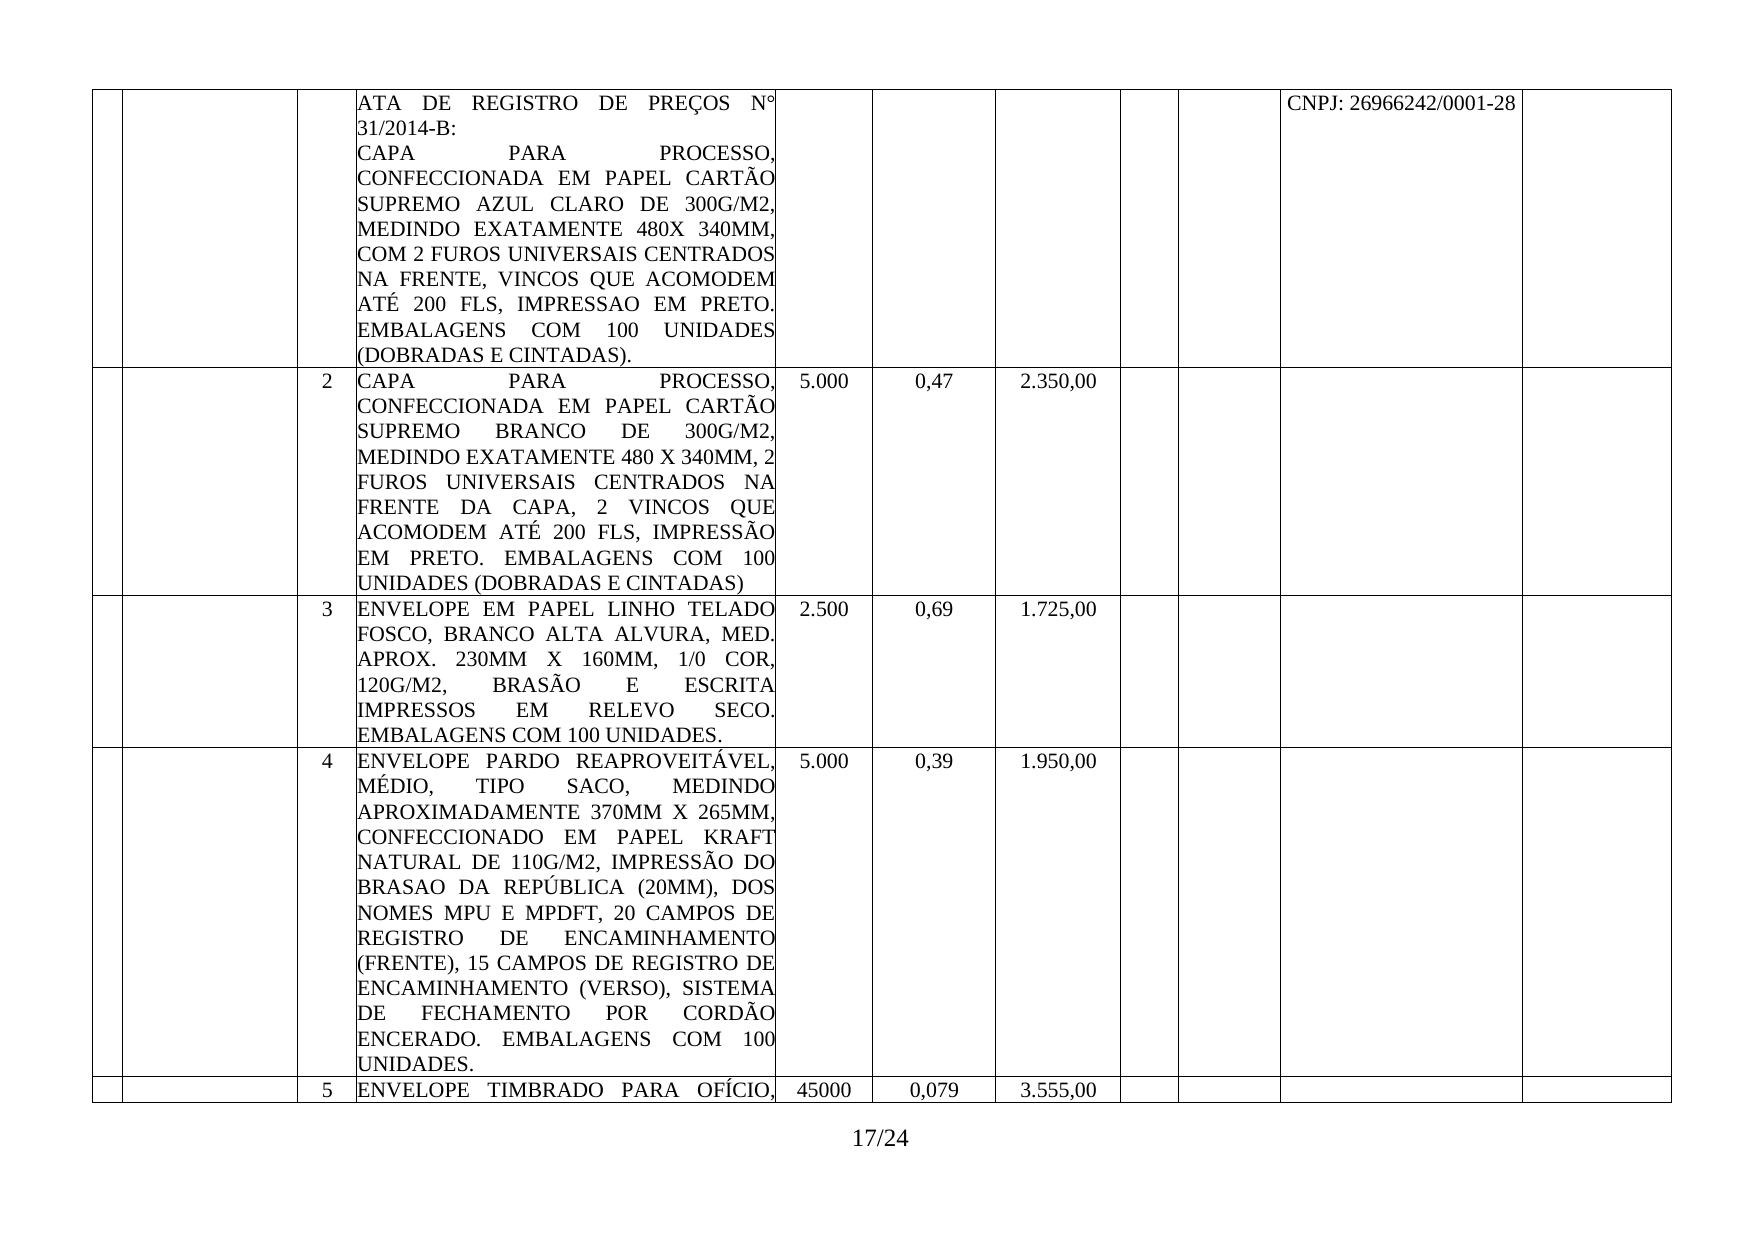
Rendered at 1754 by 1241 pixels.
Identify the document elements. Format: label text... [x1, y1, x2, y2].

table_cell [93, 596, 122, 747]
table_cell 5 [298, 1077, 356, 1102]
table_cell [873, 90, 995, 367]
table_cell 0,39 [873, 748, 995, 1076]
table_cell [1121, 1077, 1178, 1102]
table_cell 2.350,00 [996, 368, 1120, 595]
table_cell CAPA PARA PROCESSO, CONFECCIONADA EM PAPEL CARTÃO SUPREMO BRANCO DE 300G/M2, MEDINDO EXATAMENTE 480 X 340MM, 2 FUROS UNIVERSAIS CENTRADOS NA FRENTE DA CAPA, 2 VINCOS QUE ACOMODEM ATÉ 200 FLS, IMPRESSÃO EM PRETO. EMBALAGENS COM 100 UNIDADES (DOBRADAS E CINTADAS) [357, 368, 775, 595]
table_cell 2 [298, 368, 356, 595]
table_cell [123, 1077, 297, 1102]
table_cell [93, 1077, 122, 1102]
table_cell [1179, 596, 1280, 747]
table_cell ENVELOPE PARDO REAPROVEITÁVEL, MÉDIO, TIPO SACO, MEDINDO APROXIMADAMENTE 370MM X 265MM, CONFECCIONADO EM PAPEL KRAFT NATURAL DE 110G/M2, IMPRESSÃO DO BRASAO DA REPÚBLICA (20MM), DOS NOMES MPU E MPDFT, 20 CAMPOS DE REGISTRO DE ENCAMINHAMENTO (FRENTE), 15 CAMPOS DE REGISTRO DE ENCAMINHAMENTO (VERSO), SISTEMA DE FECHAMENTO POR CORDÃO ENCERADO. EMBALAGENS COM 100 UNIDADES. [357, 748, 775, 1076]
table_cell [1281, 748, 1522, 1076]
table_cell [1179, 1077, 1280, 1102]
table_cell [123, 368, 297, 595]
table_cell [1121, 748, 1178, 1076]
table_cell 3.555,00 [996, 1077, 1120, 1102]
table_cell 5.000 [776, 748, 872, 1076]
table_cell CNPJ: 26966242/0001-28 [1281, 90, 1522, 367]
table_cell [776, 90, 872, 367]
table_cell [1523, 596, 1671, 747]
table_cell 5.000 [776, 368, 872, 595]
table_cell 0,69 [873, 596, 995, 747]
table_cell [1179, 368, 1280, 595]
table_cell 0,47 [873, 368, 995, 595]
table_cell 0,079 [873, 1077, 995, 1102]
table_cell [298, 90, 356, 367]
table_cell ATA DE REGISTRO DE PREÇOS N° 31/2014-B: CAPA PARA PROCESSO, CONFECCIONADA EM PAPEL CARTÃO SUPREMO AZUL CLARO DE 300G/M2, MEDINDO EXATAMENTE 480X 340MM, COM 2 FUROS UNIVERSAIS CENTRADOS NA FRENTE, VINCOS QUE ACOMODEM ATÉ 200 FLS, IMPRESSAO EM PRETO. EMBALAGENS COM 100 UNIDADES (DOBRADAS E CINTADAS). [357, 90, 775, 367]
table_cell [1523, 1077, 1671, 1102]
table_cell 1.725,00 [996, 596, 1120, 747]
table_cell [123, 90, 297, 367]
table_cell [1121, 90, 1178, 367]
table_cell [1523, 748, 1671, 1076]
table_cell 4 [298, 748, 356, 1076]
table_cell [1179, 748, 1280, 1076]
table_cell [1281, 1077, 1522, 1102]
table_cell 3 [298, 596, 356, 747]
table_cell [1523, 90, 1671, 367]
table_cell [1523, 368, 1671, 595]
table_cell 2.500 [776, 596, 872, 747]
table_cell [93, 368, 122, 595]
table_cell [93, 748, 122, 1076]
table_cell [123, 748, 297, 1076]
table_cell [123, 596, 297, 747]
table_cell [1121, 368, 1178, 595]
table_cell ENVELOPE TIMBRADO PARA OFÍCIO, [357, 1077, 775, 1102]
table_cell ENVELOPE EM PAPEL LINHO TELADO FOSCO, BRANCO ALTA ALVURA, MED. APROX. 230MM X 160MM, 1/0 COR, 120G/M2, BRASÃO E ESCRITA IMPRESSOS EM RELEVO SECO. EMBALAGENS COM 100 UNIDADES. [357, 596, 775, 747]
table_cell [996, 90, 1120, 367]
table_cell [1281, 596, 1522, 747]
table_cell [1281, 368, 1522, 595]
table_cell [93, 90, 122, 367]
table_cell 45000 [776, 1077, 872, 1102]
table_cell [1179, 90, 1280, 367]
table_cell 1.950,00 [996, 748, 1120, 1076]
table_cell [1121, 596, 1178, 747]
